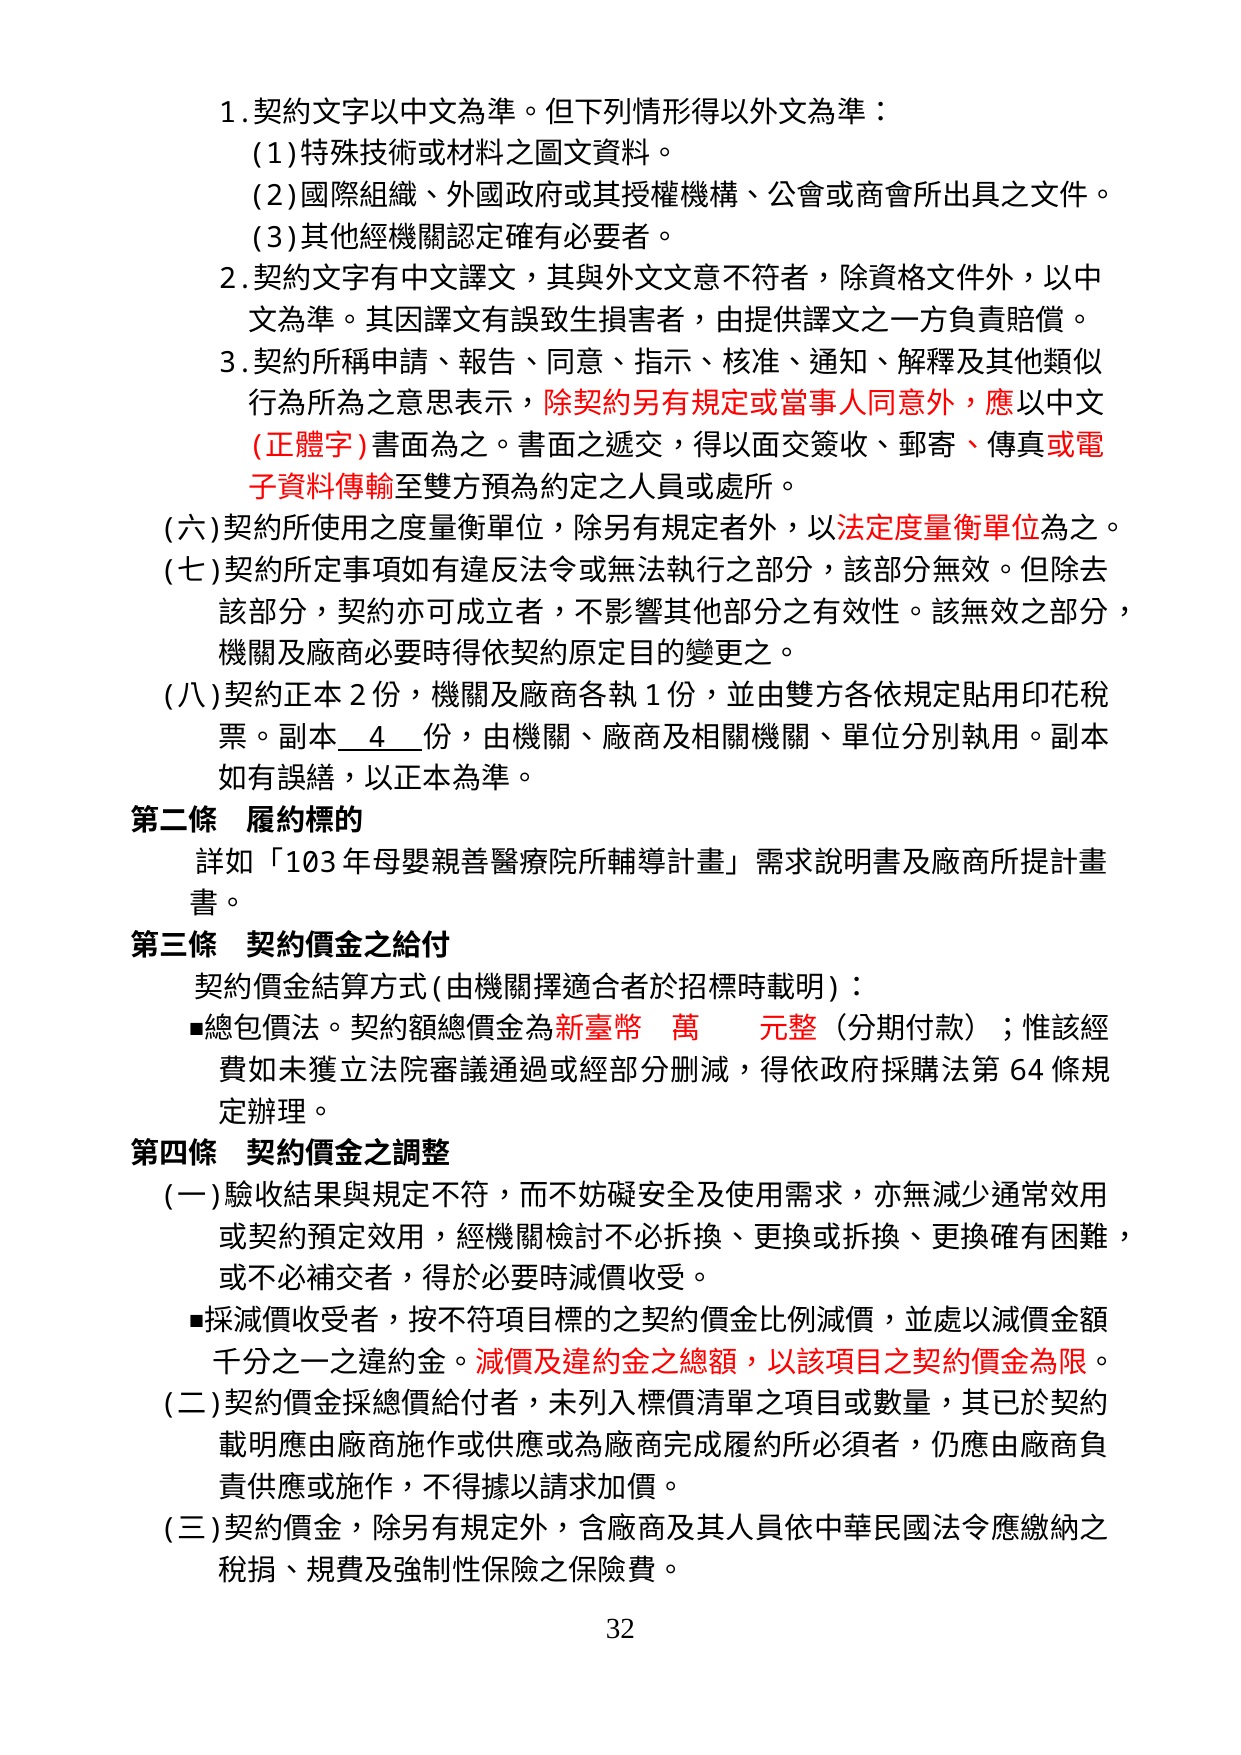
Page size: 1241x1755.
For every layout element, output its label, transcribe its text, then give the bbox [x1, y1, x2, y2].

text 第四條 契約價金之調整 [130, 1130, 1110, 1172]
text (一)驗收結果與規定不符，而不妨礙安全及使用需求，亦無減少通常效用或契約預定效用，經機關檢討不必拆換、更換或拆換、更換確有困難，或不必補交者，得於必要時減價收受。 [159, 1172, 1110, 1297]
text 契約價金結算方式(由機關擇適合者於招標時載明)： [159, 964, 1110, 1005]
text ■總包價法。契約額總價金為新臺幣 萬 元整（分期付款）；惟該經費如未獲立法院審議通過或經部分删減，得依政府採購法第64條規定辦理。 [189, 1005, 1110, 1130]
text (二)契約價金採總價給付者，未列入標價清單之項目或數量，其已於契約載明應由廠商施作或供應或為廠商完成履約所必須者，仍應由廠商負責供應或施作，不得據以請求加價。 [159, 1380, 1110, 1505]
text 第二條 履約標的 [130, 797, 1110, 839]
text (3)其他經機關認定確有必要者。 [248, 214, 1110, 255]
text 3.契約所稱申請、報告、同意、指示、核准、通知、解釋及其他類似行為所為之意思表示，除契約另有規定或當事人同意外，應以中文(正體字)書面為之。書面之遞交，得以面交簽收、郵寄、傳真或電子資料傳輸至雙方預為約定之人員或處所。 [218, 339, 1104, 505]
text (七)契約所定事項如有違反法令或無法執行之部分，該部分無效。但除去該部分，契約亦可成立者，不影響其他部分之有效性。該無效之部分，機關及廠商必要時得依契約原定目的變更之。 [159, 547, 1110, 672]
text (六)契約所使用之度量衡單位，除另有規定者外，以法定度量衡單位為之。 [159, 505, 1110, 547]
text (1)特殊技術或材料之圖文資料。 [248, 130, 1110, 172]
text 2.契約文字有中文譯文，其與外文文意不符者，除資格文件外，以中文為準。其因譯文有誤致生損害者，由提供譯文之一方負責賠償。 [218, 255, 1104, 339]
text (三)契約價金，除另有規定外，含廠商及其人員依中華民國法令應繳納之稅捐、規費及強制性保險之保險費。 [159, 1505, 1110, 1589]
text ■採減價收受者，按不符項目標的之契約價金比例減價，並處以減價金額千分之一之違約金。減價及違約金之總額，以該項目之契約價金為限。 [189, 1297, 1110, 1380]
text 第三條 契約價金之給付 [130, 922, 1110, 964]
text 1.契約文字以中文為準。但下列情形得以外文為準： [218, 89, 1104, 130]
text (2)國際組織、外國政府或其授權機構、公會或商會所出具之文件。 [248, 172, 1110, 214]
text (八)契約正本2份，機關及廠商各執1份，並由雙方各依規定貼用印花稅票。副本 4 份，由機關、廠商及相關機關、單位分別執用。副本如有誤繕，以正本為準。 [159, 672, 1110, 797]
text 詳如「103年母嬰親善醫療院所輔導計畫」需求說明書及廠商所提計畫書。 [159, 839, 1110, 922]
